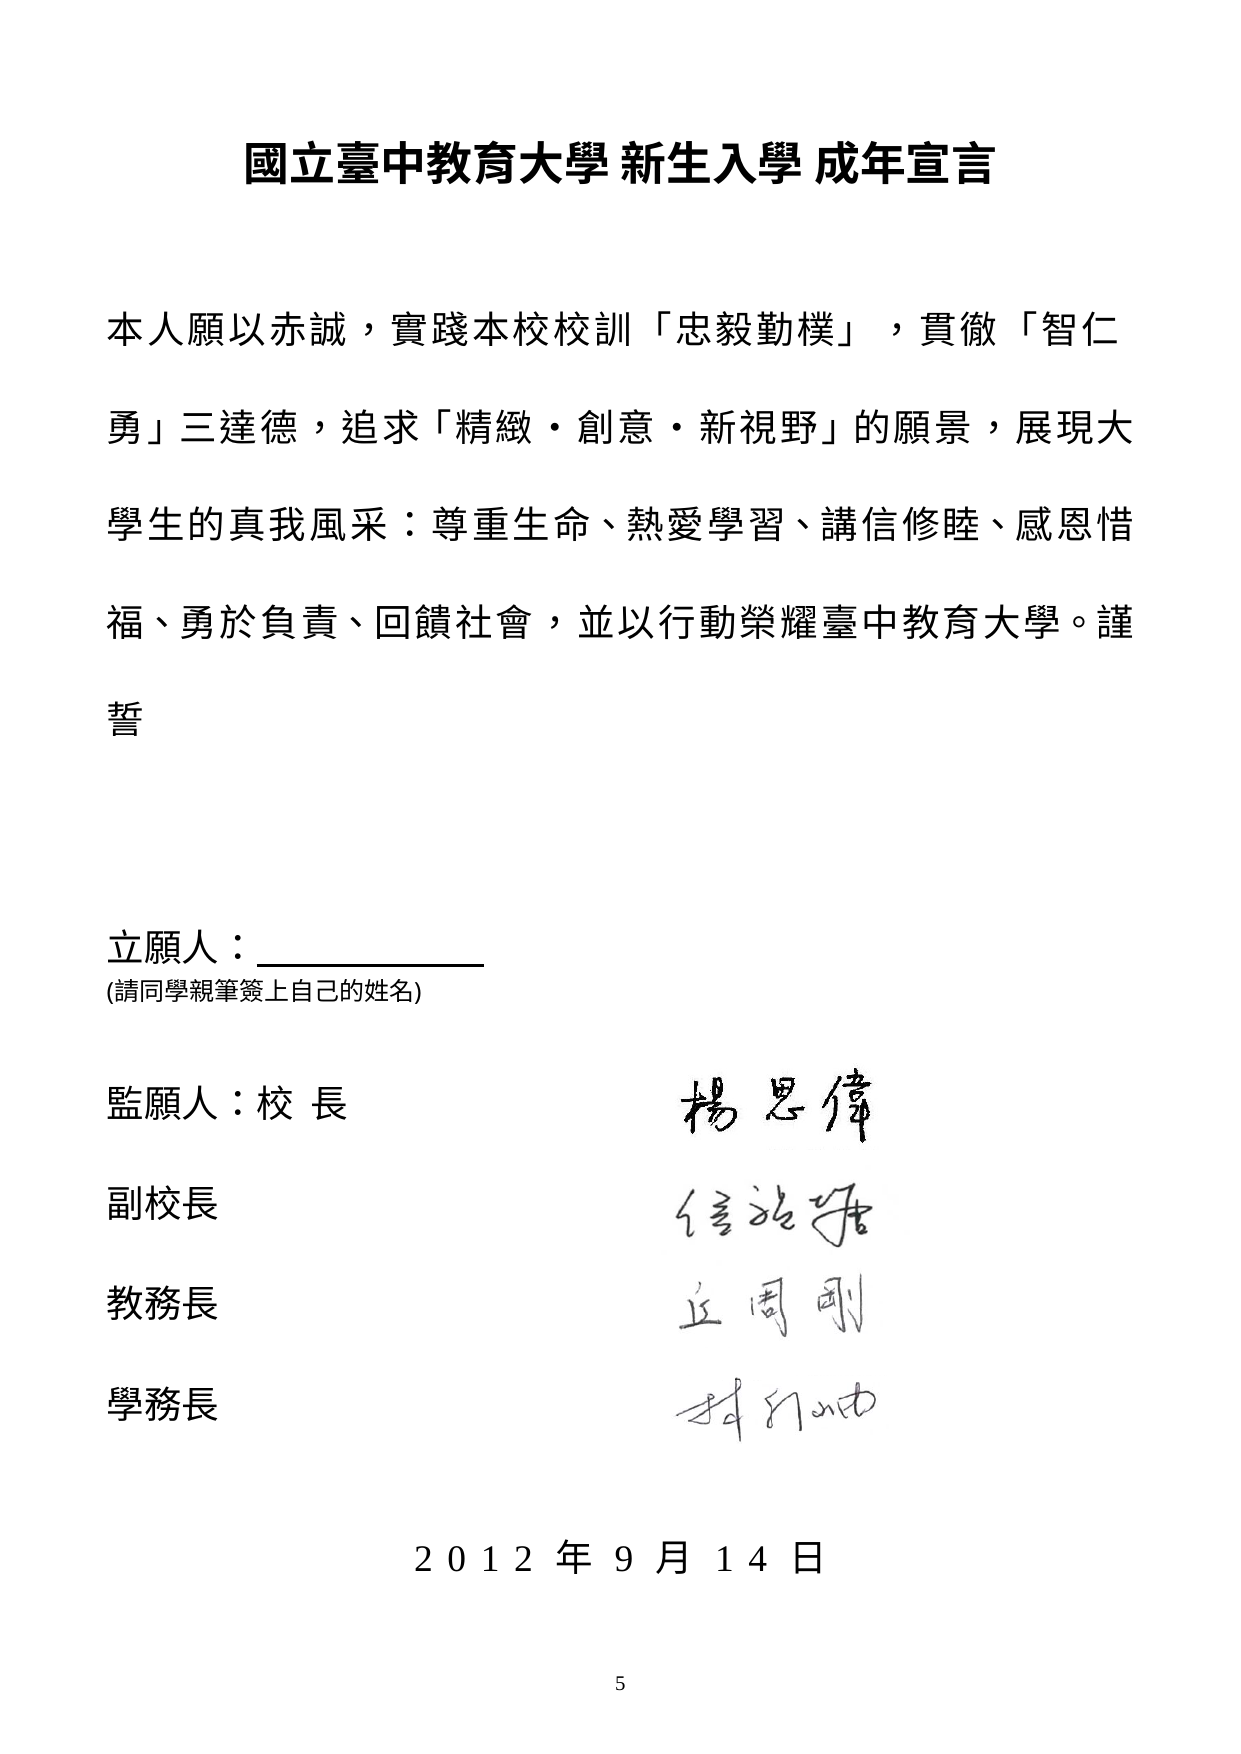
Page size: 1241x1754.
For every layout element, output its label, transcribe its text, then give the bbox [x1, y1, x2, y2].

picture [650, 1165, 912, 1348]
text [891, 1074, 1134, 1128]
text 立願人： [106, 917, 1134, 972]
text 教務長 [106, 1274, 668, 1329]
text [883, 1274, 1134, 1329]
text 學務長 [106, 1374, 668, 1429]
text 本人願以赤誠，實踐本校校訓「忠毅勤樸」，貫徹「智仁勇」三達德，追求「精緻‧創意‧新視野」的願景，展現大學生的真我風采：尊重生命、熱愛學習、講信修睦、感恩惜福、勇於負責、回饋社會，並以行動榮耀臺中教育大學。謹誓 [106, 300, 1134, 745]
text 國立臺中教育大學 新生入學 成年宣言 [106, 127, 1134, 193]
picture [668, 1063, 891, 1150]
text 監願人：校 長 [106, 1074, 668, 1128]
text [889, 1374, 1134, 1429]
text 2012年9月14日 [106, 1518, 1134, 1593]
text 副校長 [106, 1174, 650, 1228]
text [912, 1174, 1134, 1228]
text (請同學親筆簽上自己的姓名) [106, 972, 1134, 1008]
picture [668, 1371, 889, 1444]
